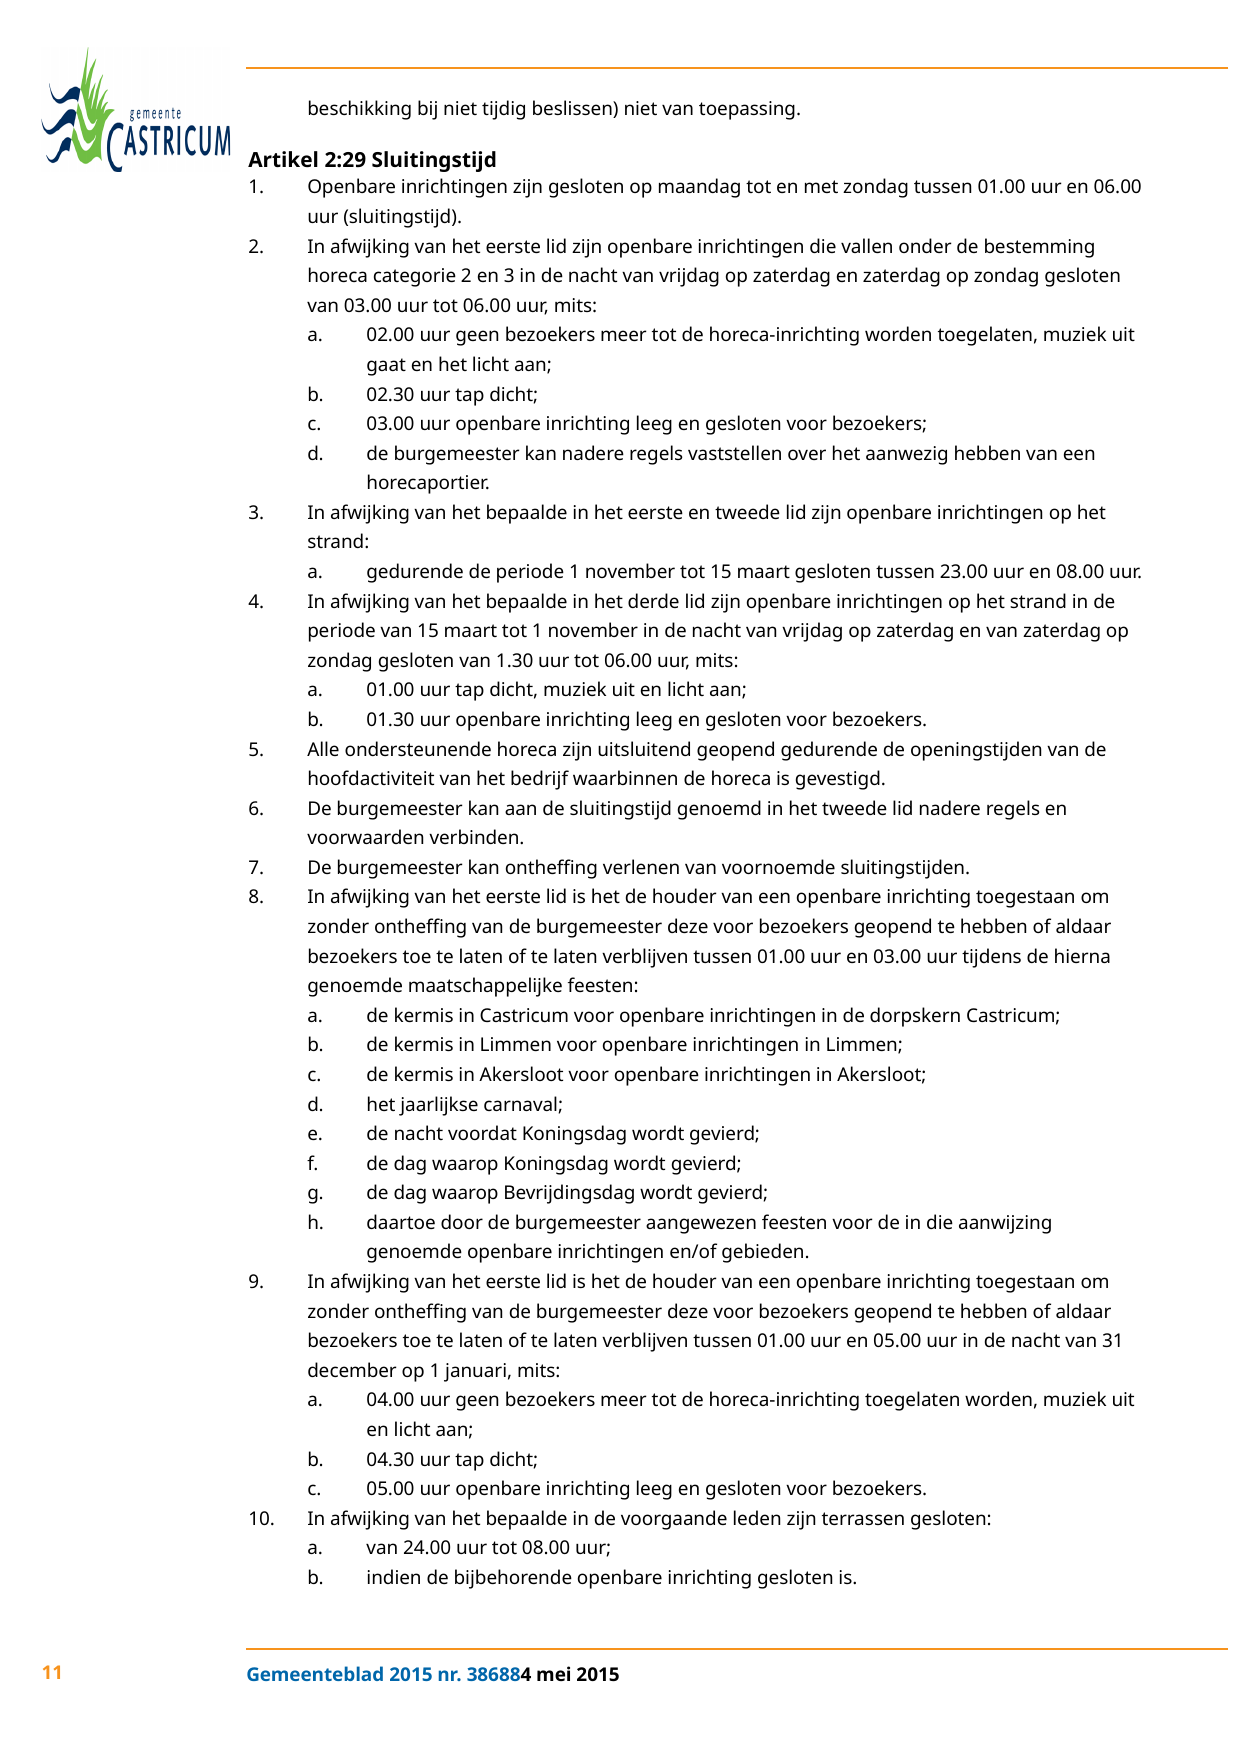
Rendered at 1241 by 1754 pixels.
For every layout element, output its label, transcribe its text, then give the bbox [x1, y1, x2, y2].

list Openbare inrichtingen zijn gesloten op maandag tot en met zondag tussen 01.00 uur en 06.00 uur (sluitingstijd). [248, 174, 1152, 229]
list de dag waarop Bevrijdingsdag wordt gevierd; [307, 1179, 1152, 1205]
list In afwijking van het eerste lid zijn openbare inrichtingen die vallen onder de bestemming horeca categorie 2 en 3 in de nacht van vrijdag op zaterdag en zaterdag op zondag gesloten van 03.00 uur tot 06.00 uur, mits: [248, 233, 1152, 318]
list de kermis in Akersloot voor openbare inrichtingen in Akersloot; [307, 1061, 1152, 1087]
list de dag waarop Koningsdag wordt gevierd; [307, 1150, 1152, 1176]
list 02.00 uur geen bezoekers meer tot de horeca-inrichting worden toegelaten, muziek uit gaat en het licht aan; [307, 322, 1152, 377]
list de nacht voordat Koningsdag wordt gevierd; [307, 1120, 1152, 1146]
list van 24.00 uur tot 08.00 uur; [307, 1534, 1152, 1560]
list De burgemeester kan aan de sluitingstijd genoemd in het tweede lid nadere regels en voorwaarden verbinden. [248, 795, 1152, 850]
list 05.00 uur openbare inrichting leeg en gesloten voor bezoekers. [307, 1475, 1152, 1501]
list gedurende de periode 1 november tot 15 maart gesloten tussen 23.00 uur en 08.00 uur. [307, 558, 1152, 584]
list 01.30 uur openbare inrichting leeg en gesloten voor bezoekers. [307, 706, 1152, 732]
list In afwijking van het bepaalde in de voorgaande leden zijn terrassen gesloten: [248, 1505, 1152, 1531]
list 02.30 uur tap dicht; [307, 381, 1152, 406]
list 01.00 uur tap dicht, muziek uit en licht aan; [307, 677, 1152, 702]
list In afwijking van het bepaalde in het derde lid zijn openbare inrichtingen op het strand in de periode van 15 maart tot 1 november in de nacht van vrijdag op zaterdag en van zaterdag op zondag gesloten van 1.30 uur tot 06.00 uur, mits: [248, 588, 1152, 673]
list 04.00 uur geen bezoekers meer tot de horeca-inrichting toegelaten worden, muziek uit en licht aan; [307, 1387, 1152, 1442]
list de burgemeester kan nadere regels vaststellen over het aanwezig hebben van een horecaportier. [307, 440, 1152, 495]
list de kermis in Castricum voor openbare inrichtingen in de dorpskern Castricum; [307, 1002, 1152, 1028]
text Artikel 2:29 Sluitingstijd [248, 145, 1152, 174]
list Alle ondersteunende horeca zijn uitsluitend geopend gedurende de openingstijden van de hoofdactiviteit van het bedrijf waarbinnen de horeca is gevestigd. [248, 736, 1152, 791]
list beschikking bij niet tijdig beslissen) niet van toepassing. [248, 95, 1152, 121]
list 04.30 uur tap dicht; [307, 1446, 1152, 1471]
list In afwijking van het eerste lid is het de houder van een openbare inrichting toegestaan om zonder ontheffing van de burgemeester deze voor bezoekers geopend te hebben of aldaar bezoekers toe te laten of te laten verblijven tussen 01.00 uur en 03.00 uur tijdens de hierna genoemde maatschappelijke feesten: [248, 884, 1152, 998]
list indien de bijbehorende openbare inrichting gesloten is. [307, 1564, 1152, 1590]
picture [41, 47, 231, 172]
list daartoe door de burgemeester aangewezen feesten voor de in die aanwijzing genoemde openbare inrichtingen en/of gebieden. [307, 1209, 1152, 1264]
list 03.00 uur openbare inrichting leeg en gesloten voor bezoekers; [307, 410, 1152, 436]
list In afwijking van het bepaalde in het eerste en tweede lid zijn openbare inrichtingen op het strand: [248, 499, 1152, 554]
list De burgemeester kan ontheffing verlenen van voornoemde sluitingstijden. [248, 854, 1152, 880]
list het jaarlijkse carnaval; [307, 1091, 1152, 1116]
list In afwijking van het eerste lid is het de houder van een openbare inrichting toegestaan om zonder ontheffing van de burgemeester deze voor bezoekers geopend te hebben of aldaar bezoekers toe te laten of te laten verblijven tussen 01.00 uur en 05.00 uur in de nacht van 31 december op 1 januari, mits: [248, 1268, 1152, 1383]
list de kermis in Limmen voor openbare inrichtingen in Limmen; [307, 1032, 1152, 1057]
